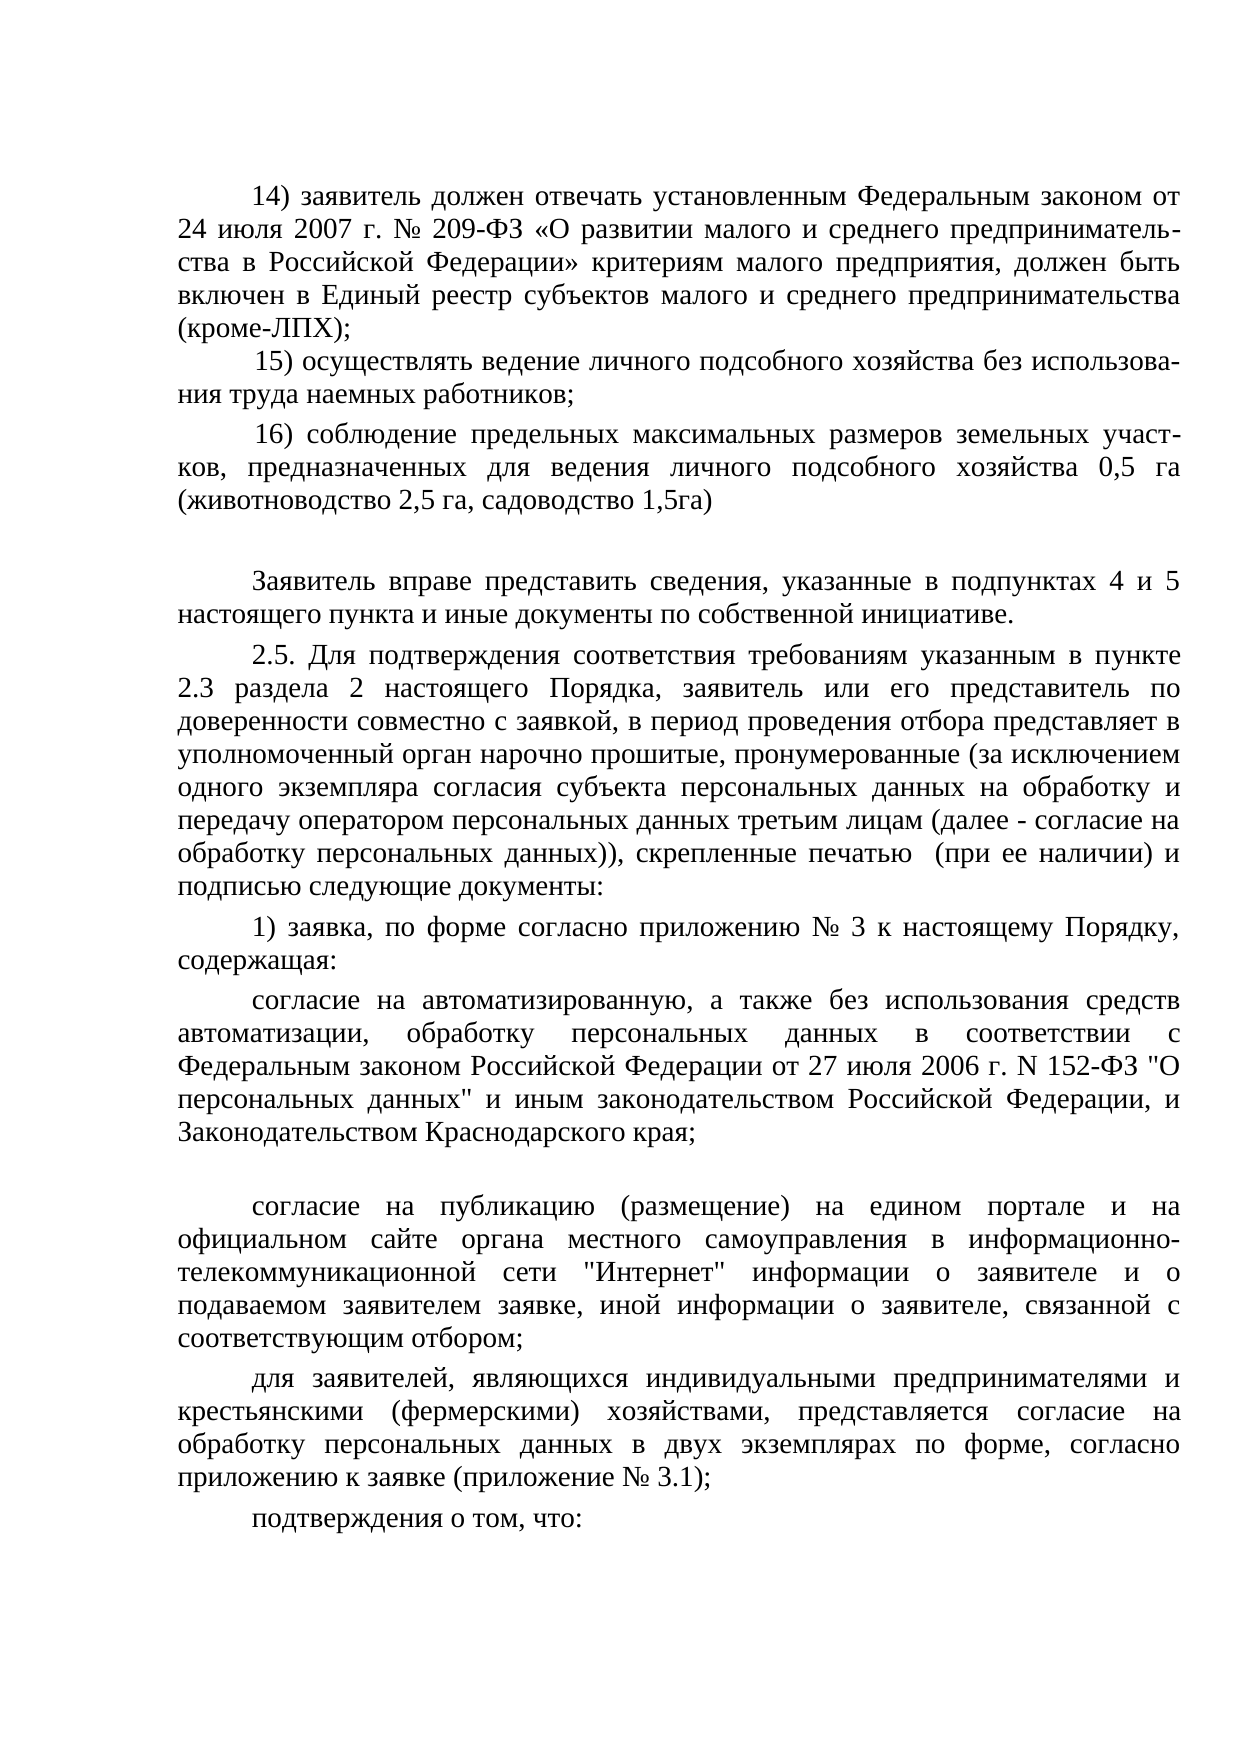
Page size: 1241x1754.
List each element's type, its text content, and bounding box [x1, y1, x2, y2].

text 15) осуществлять ведение личного подсобного хозяйства без использова- ния труда наемных работников; [177, 344, 1181, 410]
text Заявитель вправе представить сведения, указанные в подпунктах 4 и 5 настоящего пункта и иные документы по собственной инициативе. [177, 564, 1181, 631]
text подтверждения о том, что: [177, 1501, 1181, 1534]
text 14) заявитель должен отвечать установленным Федеральным законом от 24 июля 2007 г. № 209-ФЗ «О развитии малого и среднего предприниматель­ства в Российской Федерации» критериям малого предприятия, должен быть включен в Единый реестр субъектов малого и среднего предпринимательства (кроме-ЛПХ); [177, 179, 1181, 344]
text согласие на публикацию (размещение) на едином портале и на официальном сайте органа местного самоуправления в информационно-телекоммуникационной сети "Интернет" информации о заявителе и о подаваемом заявителем заявке, иной информации о заявителе, связанной с соответствующим отбором; [177, 1189, 1181, 1354]
text согласие на автоматизированную, а также без использования средств автоматизации, обработку персональных данных в соответствии с Федеральным законом Российской Федерации от 27 июля 2006 г. N 152-ФЗ "О персональных данных" и иным законодательством Российской Федерации, и Законодательством Краснодарского края; [177, 983, 1181, 1181]
text для заявителей, являющихся индивидуальными предпринимателями и крестьянскими (фермерскими) хозяйствами, представляется согласие на обработку персональных данных в двух экземплярах по форме, согласно приложению к заявке (приложение № 3.1); [177, 1361, 1181, 1493]
text 2.5. Для подтверждения соответствия требованиям указанным в пункте 2.3 раздела 2 настоящего Порядка, заявитель или его представитель по доверенности совместно с заявкой, в период проведения отбора представляет в уполномоченный орган нарочно прошитые, пронумерованные (за исключением одного экземпляра согласия субъекта персональных данных на обработку и передачу оператором персональных данных третьим лицам (далее - согласие на обработку персональных данных)), скрепленные печатью (при ее наличии) и подписью следующие документы: [177, 638, 1181, 902]
text 1) заявка, по форме согласно приложению № 3 к настоящему Порядку, содержащая: [177, 910, 1181, 976]
text 16) соблюдение предельных максимальных размеров земельных участ­ков, предназначенных для ведения личного подсобного хозяйства 0,5 га (животноводство 2,5 га, садоводство 1,5га) [177, 417, 1181, 516]
